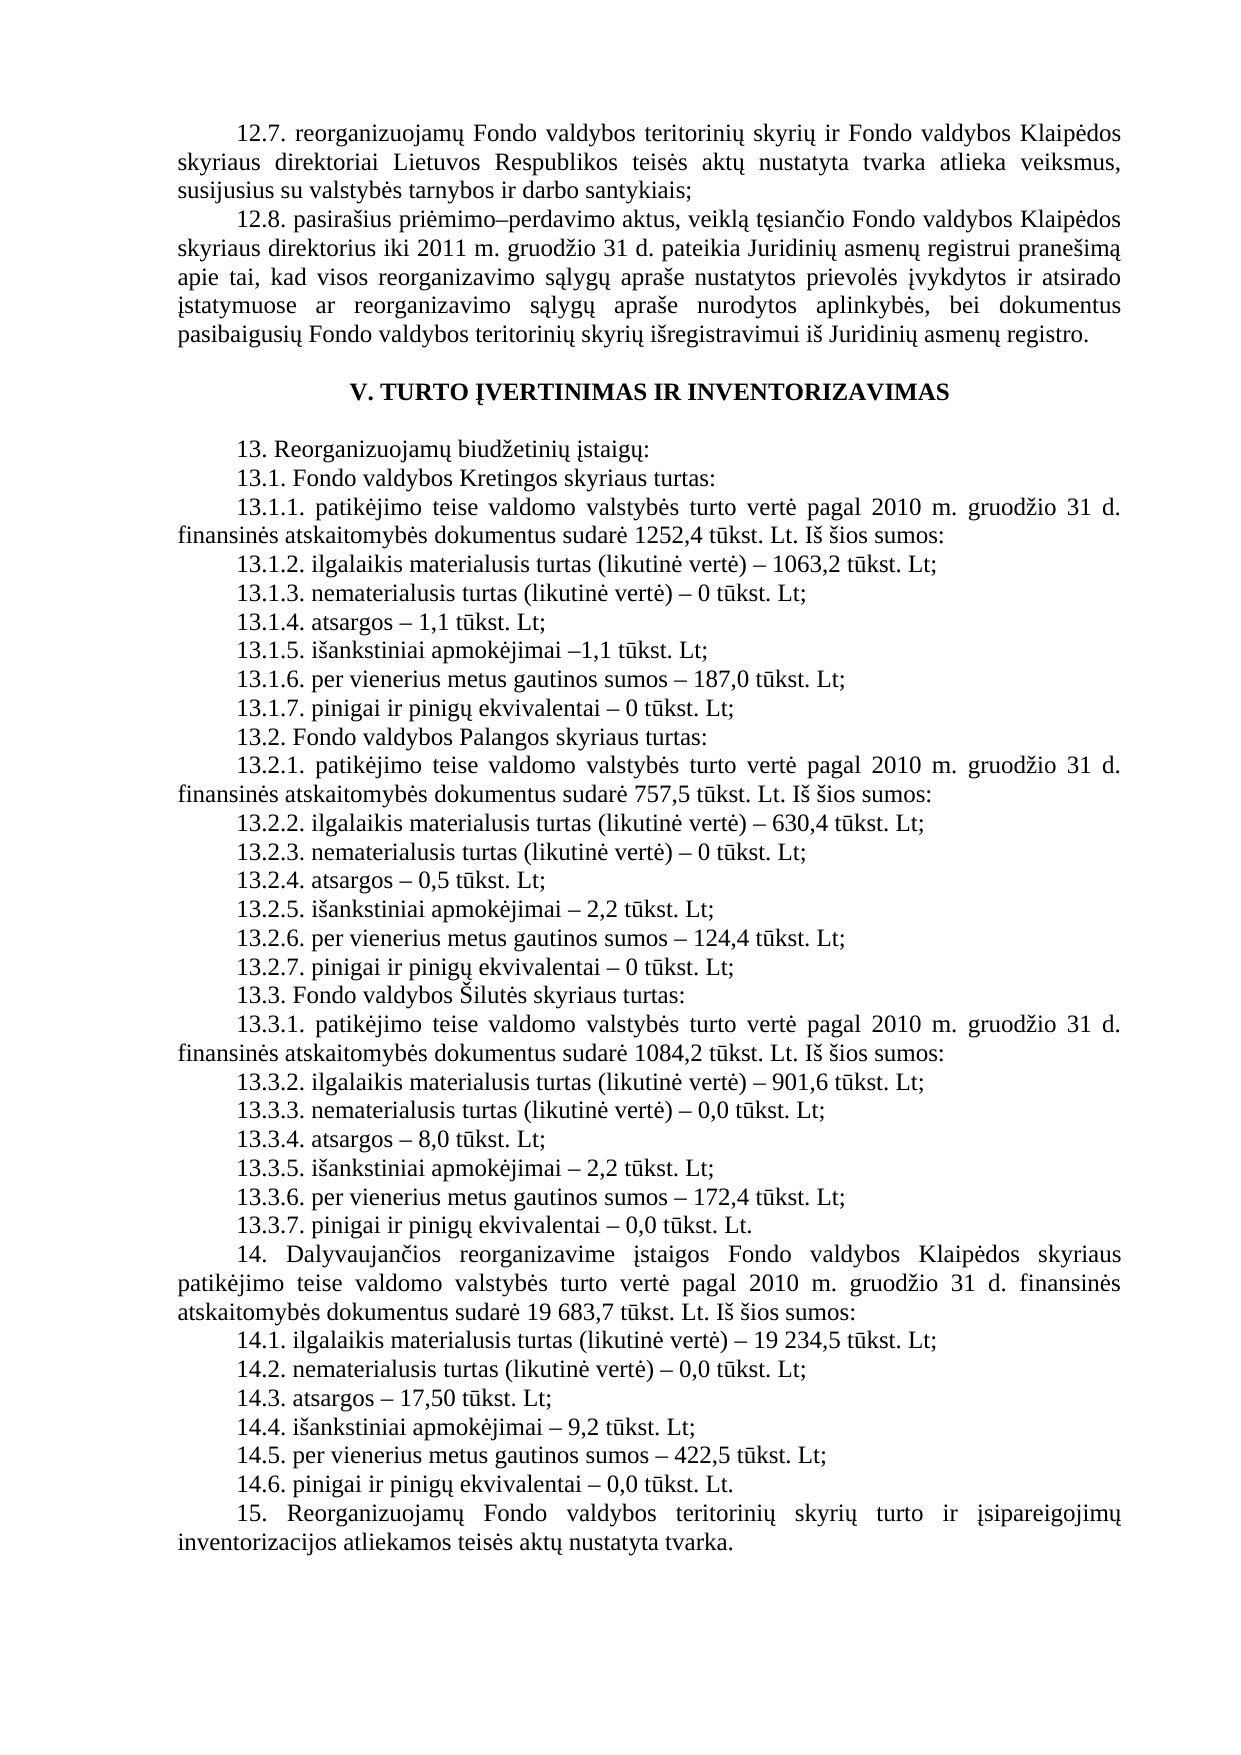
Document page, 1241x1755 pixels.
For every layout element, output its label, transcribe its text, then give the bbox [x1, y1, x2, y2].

text 13.3.3. nematerialusis turtas (likutinė vertė) – 0,0 tūkst. Lt; [177, 1096, 1122, 1124]
text 13.2.3. nematerialusis turtas (likutinė vertė) – 0 tūkst. Lt; [177, 837, 1122, 866]
text 13.1.7. pinigai ir pinigų ekvivalentai – 0 tūkst. Lt; [177, 693, 1122, 722]
text 13. Reorganizuojamų biudžetinių įstaigų: [177, 434, 1122, 463]
text 15. Reorganizuojamų Fondo valdybos teritorinių skyrių turto ir įsipareigojimų inventorizacijos atliekamos teisės aktų nustatyta tvarka. [177, 1498, 1122, 1556]
text 13.3.7. pinigai ir pinigų ekvivalentai – 0,0 tūkst. Lt. [177, 1211, 1122, 1239]
text 13.1.6. per vienerius metus gautinos sumos – 187,0 tūkst. Lt; [177, 664, 1122, 693]
text 13.3.2. ilgalaikis materialusis turtas (likutinė vertė) – 901,6 tūkst. Lt; [177, 1067, 1122, 1096]
text V. TURTO ĮVERTINIMAS IR INVENTORIZAVIMAS [177, 377, 1122, 406]
text 13.2.5. išankstiniai apmokėjimai – 2,2 tūkst. Lt; [177, 894, 1122, 923]
text 13.1.5. išankstiniai apmokėjimai –1,1 tūkst. Lt; [177, 636, 1122, 664]
text 13.2.4. atsargos – 0,5 tūkst. Lt; [177, 866, 1122, 894]
text 13.1.3. nematerialusis turtas (likutinė vertė) – 0 tūkst. Lt; [177, 578, 1122, 607]
text 13.2.1. patikėjimo teise valdomo valstybės turto vertė pagal 2010 m. gruodžio 31 d. finansinės atskaitomybės dokumentus sudarė 757,5 tūkst. Lt. Iš šios sumos: [177, 751, 1122, 808]
text 13.2.6. per vienerius metus gautinos sumos – 124,4 tūkst. Lt; [177, 923, 1122, 952]
text 13.3.1. patikėjimo teise valdomo valstybės turto vertė pagal 2010 m. gruodžio 31 d. finansinės atskaitomybės dokumentus sudarė 1084,2 tūkst. Lt. Iš šios sumos: [177, 1009, 1122, 1067]
text 14.6. pinigai ir pinigų ekvivalentai – 0,0 tūkst. Lt. [177, 1469, 1122, 1498]
text 14.4. išankstiniai apmokėjimai – 9,2 tūkst. Lt; [177, 1412, 1122, 1441]
text 13.3.6. per vienerius metus gautinos sumos – 172,4 tūkst. Lt; [177, 1182, 1122, 1211]
text 14.5. per vienerius metus gautinos sumos – 422,5 tūkst. Lt; [177, 1441, 1122, 1469]
text 13.3. Fondo valdybos Šilutės skyriaus turtas: [177, 981, 1122, 1009]
text 13.1. Fondo valdybos Kretingos skyriaus turtas: [177, 463, 1122, 492]
text 12.8. pasirašius priėmimo–perdavimo aktus, veiklą tęsiančio Fondo valdybos Klaipėdos skyriaus direktorius iki 2011 m. gruodžio 31 d. pateikia Juridinių asmenų registrui pranešimą apie tai, kad visos reorganizavimo sąlygų apraše nustatytos prievolės įvykdytos ir atsirado įstatymuose ar reorganizavimo sąlygų apraše nurodytos aplinkybės, bei dokumentus pasibaigusių Fondo valdybos teritorinių skyrių išregistravimui iš Juridinių asmenų registro. [177, 204, 1122, 348]
text 13.3.4. atsargos – 8,0 tūkst. Lt; [177, 1124, 1122, 1153]
text 14. Dalyvaujančios reorganizavime įstaigos Fondo valdybos Klaipėdos skyriaus patikėjimo teise valdomo valstybės turto vertė pagal 2010 m. gruodžio 31 d. finansinės atskaitomybės dokumentus sudarė 19 683,7 tūkst. Lt. Iš šios sumos: [177, 1239, 1122, 1326]
text 13.1.1. patikėjimo teise valdomo valstybės turto vertė pagal 2010 m. gruodžio 31 d. finansinės atskaitomybės dokumentus sudarė 1252,4 tūkst. Lt. Iš šios sumos: [177, 492, 1122, 549]
text 13.2.2. ilgalaikis materialusis turtas (likutinė vertė) – 630,4 tūkst. Lt; [177, 808, 1122, 837]
text 13.2.7. pinigai ir pinigų ekvivalentai – 0 tūkst. Lt; [177, 952, 1122, 981]
text 12.7. reorganizuojamų Fondo valdybos teritorinių skyrių ir Fondo valdybos Klaipėdos skyriaus direktoriai Lietuvos Respublikos teisės aktų nustatyta tvarka atlieka veiksmus, susijusius su valstybės tarnybos ir darbo santykiais; [177, 118, 1122, 204]
text 13.1.4. atsargos – 1,1 tūkst. Lt; [177, 607, 1122, 636]
text 14.3. atsargos – 17,50 tūkst. Lt; [177, 1383, 1122, 1412]
text 13.3.5. išankstiniai apmokėjimai – 2,2 tūkst. Lt; [177, 1153, 1122, 1182]
text 14.1. ilgalaikis materialusis turtas (likutinė vertė) – 19 234,5 tūkst. Lt; [177, 1326, 1122, 1354]
text 13.2. Fondo valdybos Palangos skyriaus turtas: [177, 722, 1122, 751]
text 13.1.2. ilgalaikis materialusis turtas (likutinė vertė) – 1063,2 tūkst. Lt; [177, 549, 1122, 578]
text 14.2. nematerialusis turtas (likutinė vertė) – 0,0 tūkst. Lt; [177, 1354, 1122, 1383]
